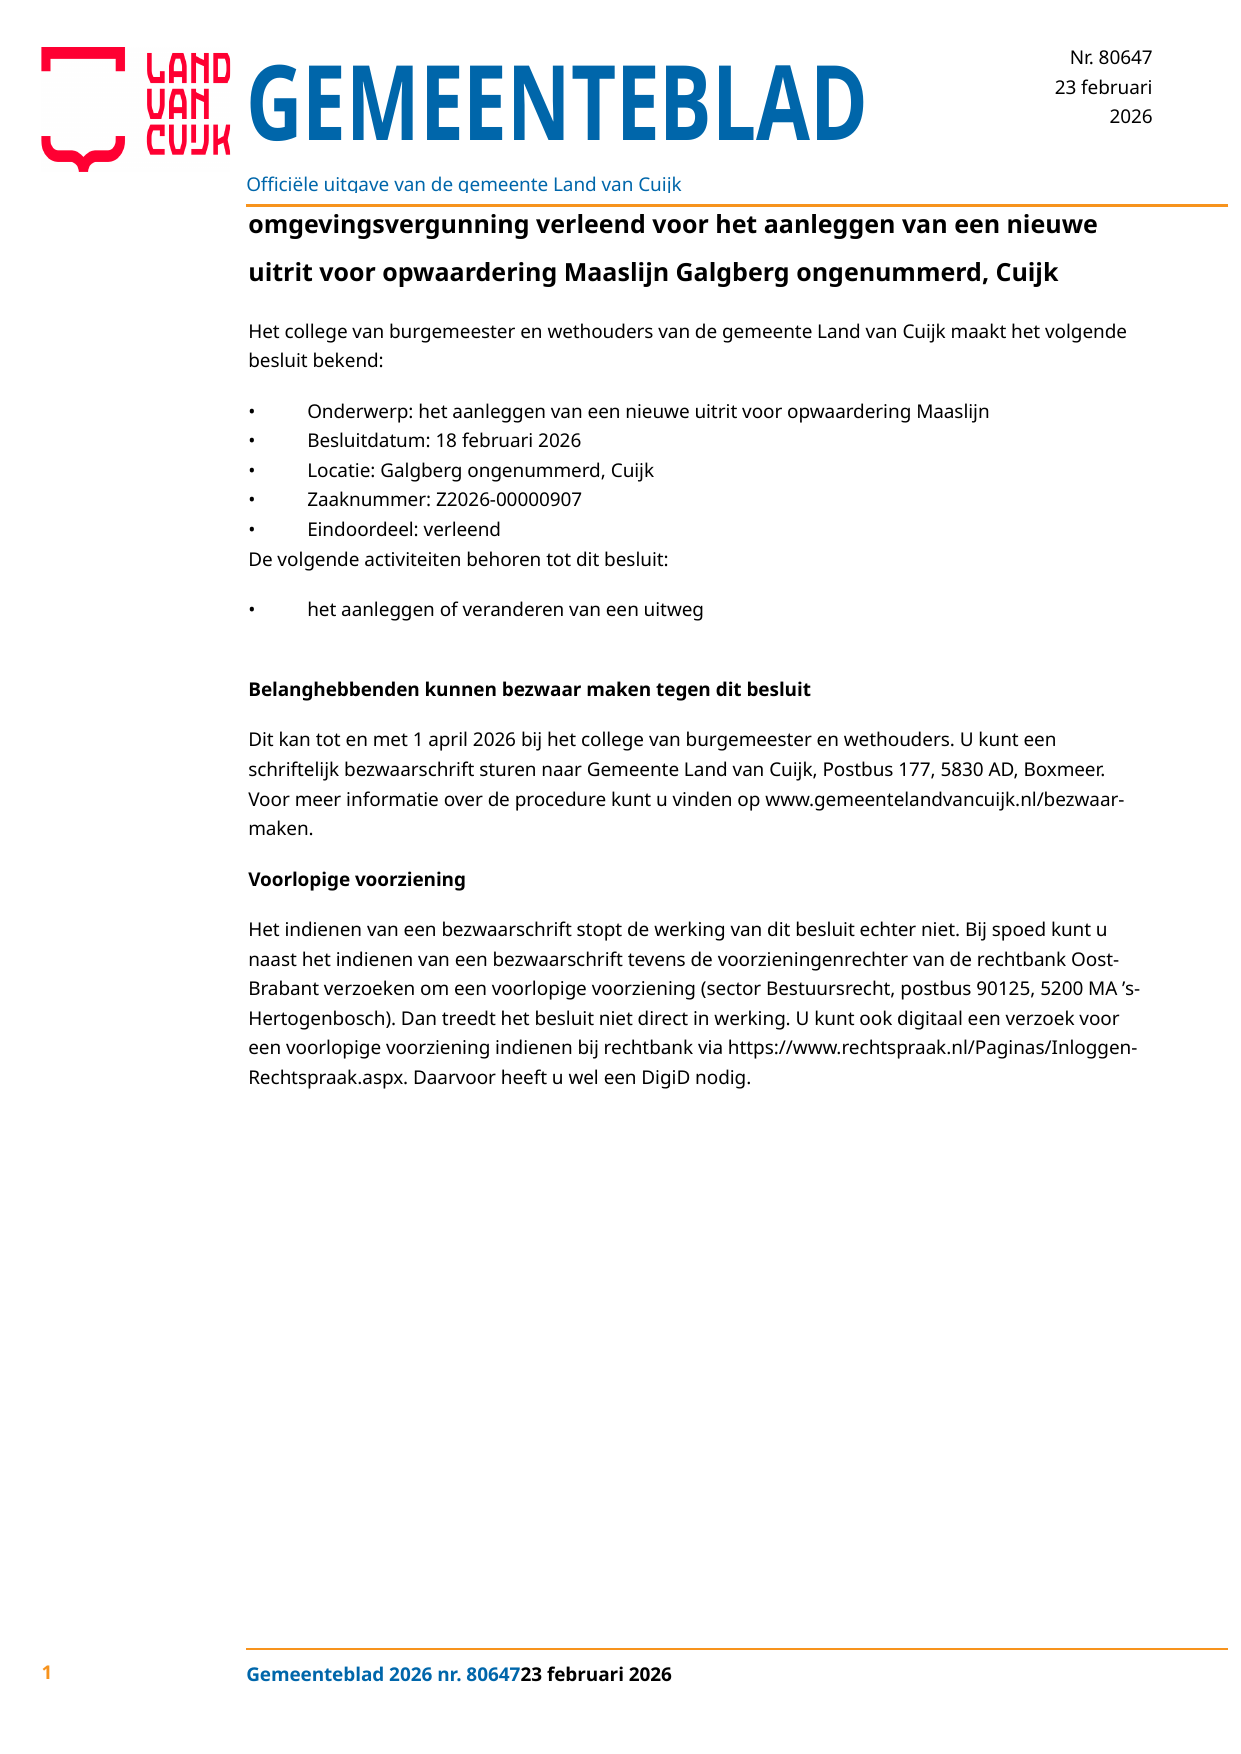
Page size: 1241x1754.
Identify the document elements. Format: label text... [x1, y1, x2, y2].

list Besluitdatum: 18 februari 2026 [248, 427, 1152, 453]
list het aanleggen of veranderen van een uitweg [248, 596, 1152, 622]
text Het indienen van een bezwaarschrift stopt de werking van dit besluit echter niet. Bij spoed kunt u naast het indienen van een bezwaarschrift tevens de voorzieningenrechter van de rechtbank Oost-Brabant verzoeken om een voorlopige voorziening (sector Bestuursrecht, postbus 90125, 5200 MA ’s-Hertogenbosch). Dan treedt het besluit niet direct in werking. U kunt ook digitaal een verzoek voor een voorlopige voorziening indienen bij rechtbank via https://www.rechtspraak.nl/Paginas/Inloggen-Rechtspraak.aspx. Daarvoor heeft u wel een DigiD nodig. [248, 916, 1152, 1090]
text Dit kan tot en met 1 april 2026 bij het college van burgemeester en wethouders. U kunt een schriftelijk bezwaarschrift sturen naar Gemeente Land van Cuijk, Postbus 177, 5830 AD, Boxmeer. Voor meer informatie over de procedure kunt u vinden op www.gemeentelandvancuijk.nl/bezwaar-maken. [248, 727, 1152, 841]
text De volgende activiteiten behoren tot dit besluit: [248, 546, 1152, 572]
picture [41, 47, 231, 172]
list Onderwerp: het aanleggen van een nieuwe uitrit voor opwaardering Maaslijn [248, 398, 1152, 424]
text Het college van burgemeester en wethouders van de gemeente Land van Cuijk maakt het volgende besluit bekend: [248, 318, 1152, 373]
list Zaaknummer: Z2026-00000907 [248, 487, 1152, 512]
text Voorlopige voorziening [248, 866, 1152, 892]
list Eindoordeel: verleend [248, 516, 1152, 542]
text omgevingsvergunning verleend voor het aanleggen van een nieuwe uitrit voor opwaardering Maaslijn Galgberg ongenummerd, Cuijk [248, 207, 1152, 288]
text Belanghebbenden kunnen bezwaar maken tegen dit besluit [248, 676, 1152, 702]
list Locatie: Galgberg ongenummerd, Cuijk [248, 457, 1152, 483]
